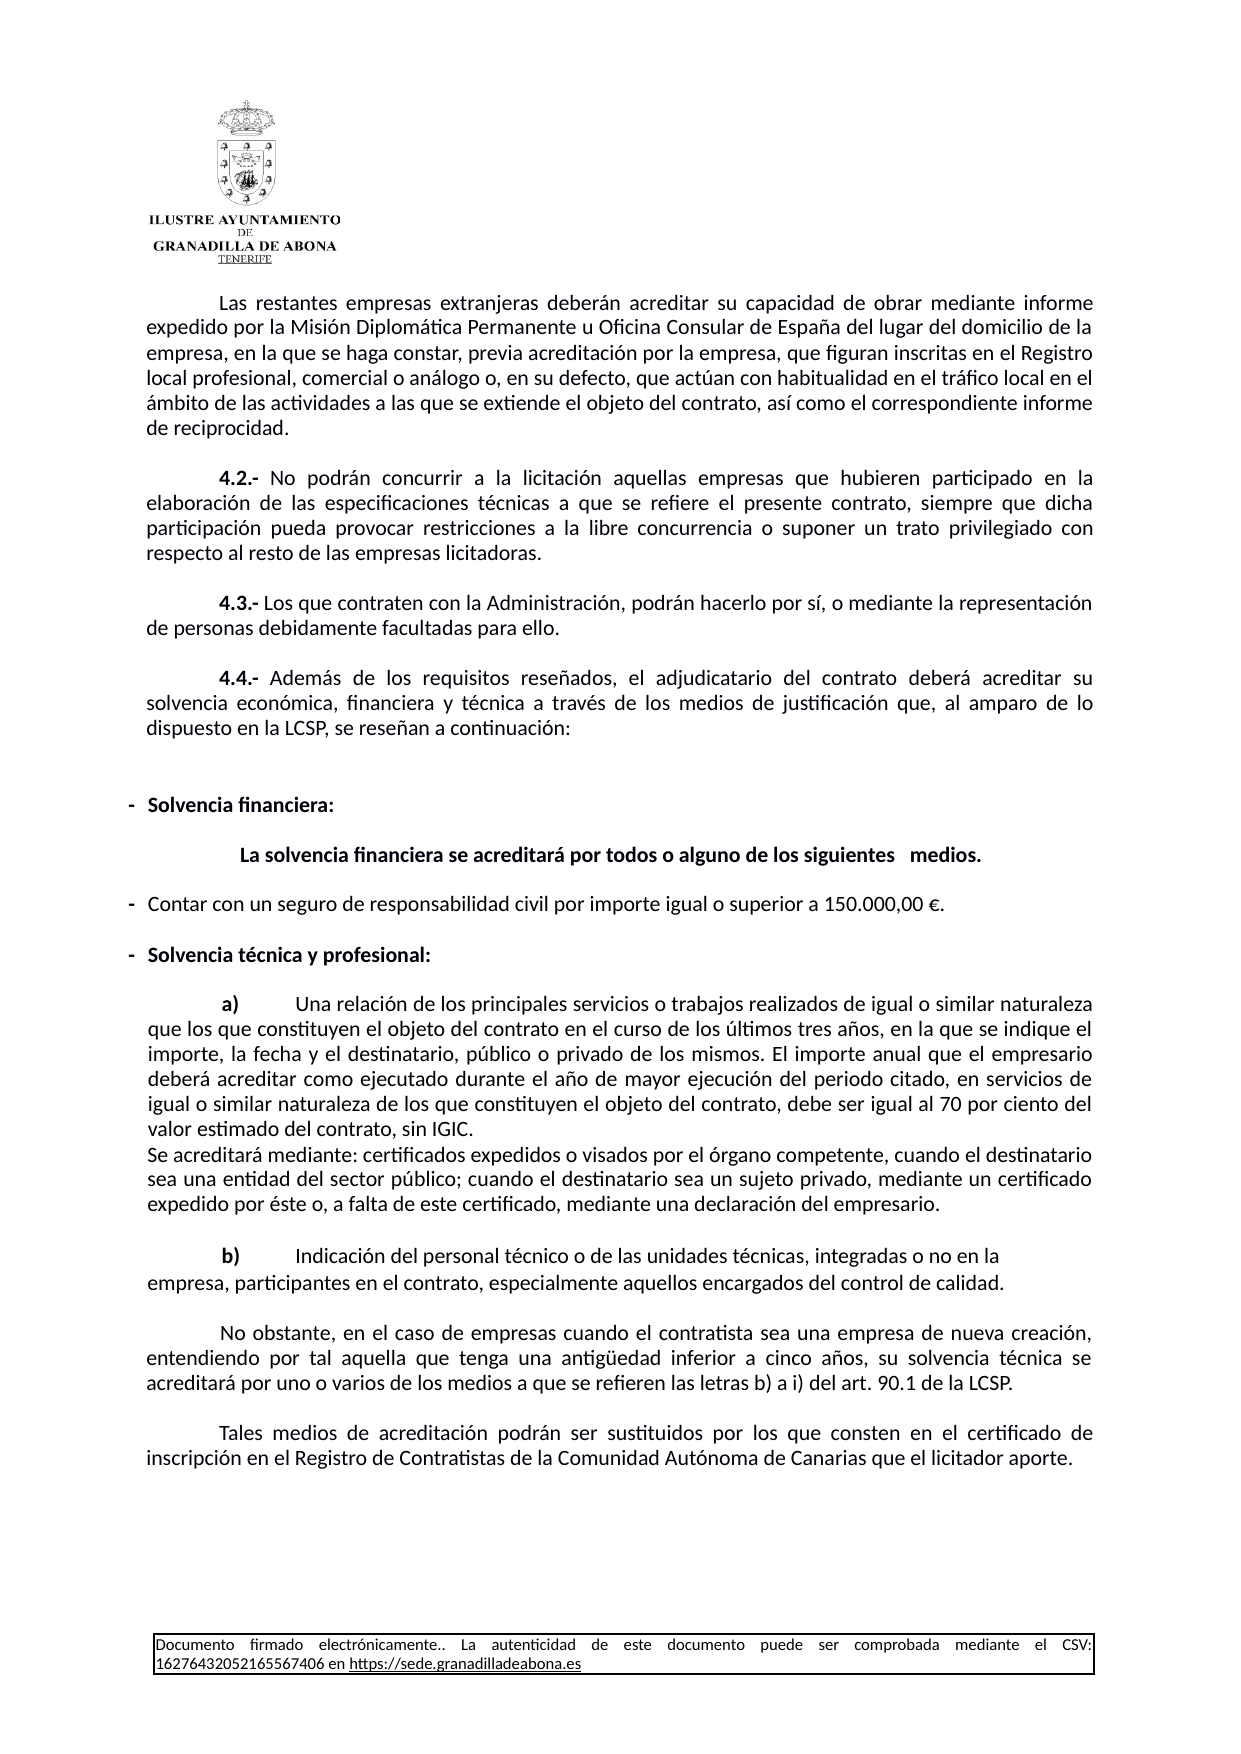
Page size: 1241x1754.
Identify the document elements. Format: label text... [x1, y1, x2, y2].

list Solvencia técnica y profesional: [128, 941, 1095, 968]
text empresa, participantes en el contrato, especialmente aquellos encargados del control de calidad. [147, 1271, 1093, 1296]
text 4.4.- Además de los requisitos reseñados, el adjudicatario del contrato deberá acreditar su solvencia económica, financiera y técnica a través de los medios de justificación que, al amparo de lo dispuesto en la LCSP, se reseñan a continuación: [146, 665, 1094, 741]
text La solvencia financiera se acreditará por todos o alguno de los siguientes medios. [146, 841, 1095, 868]
list Una relación de los principales servicios o trabajos realizados de igual o similar naturaleza que los que constituyen el objeto del contrato en el curso de los últimos tres años, en la que se indique el importe, la fecha y el destinatario, público o privado de los mismos. El importe anual que el empresario deberá acreditar como ejecutado durante el año de mayor ejecución del periodo citado, en servicios de igual o similar naturaleza de los que constituyen el objeto del contrato, debe ser igual al 70 por ciento del valor estimado del contrato, sin IGIC. [148, 991, 1094, 1142]
text Tales medios de acreditación podrán ser sustituidos por los que consten en el certificado de inscripción en el Registro de Contratistas de la Comunidad Autónoma de Canarias que el licitador aporte. [146, 1421, 1094, 1471]
list Indicación del personal técnico o de las unidades técnicas, integradas o no en la [148, 1242, 1094, 1269]
text No obstante, en el caso de empresas cuando el contratista sea una empresa de nueva creación, entendiendo por tal aquella que tenga una antigüedad inferior a cinco años, su solvencia técnica se acreditará por uno o varios de los medios a que se refieren las letras b) a i) del art. 90.1 de la LCSP. [146, 1320, 1093, 1396]
list Solvencia financiera: [128, 791, 1095, 818]
text 4.3.- Los que contraten con la Administración, podrán hacerlo por sí, o mediante la representación de personas debidamente facultadas para ello. [146, 591, 1094, 641]
text 4.2.- No podrán concurrir a la licitación aquellas empresas que hubieren participado en la elaboración de las especificaciones técnicas a que se refiere el presente contrato, siempre que dicha participación pueda provocar restricciones a la libre concurrencia o suponer un trato privilegiado con respecto al resto de las empresas licitadoras. [146, 465, 1094, 566]
text Las restantes empresas extranjeras deberán acreditar su capacidad de obrar mediante informe expedido por la Misión Diplomática Permanente u Oficina Consular de España del lugar del domicilio de la empresa, en la que se haga constar, previa acreditación por la empresa, que figuran inscritas en el Registro local profesional, comercial o análogo o, en su defecto, que actúan con habitualidad en el tráfico local en el ámbito de las actividades a las que se extiende el objeto del contrato, así como el correspondiente informe de reciprocidad. [146, 290, 1094, 441]
text Se acreditará mediante: certificados expedidos o visados por el órgano competente, cuando el destinatario sea una entidad del sector público; cuando el destinatario sea un sujeto privado, mediante un certificado expedido por éste o, a falta de este certificado, mediante una declaración del empresario. [147, 1142, 1093, 1217]
list Contar con un seguro de responsabilidad civil por importe igual o superior a 150.000,00 €. [128, 891, 1095, 916]
